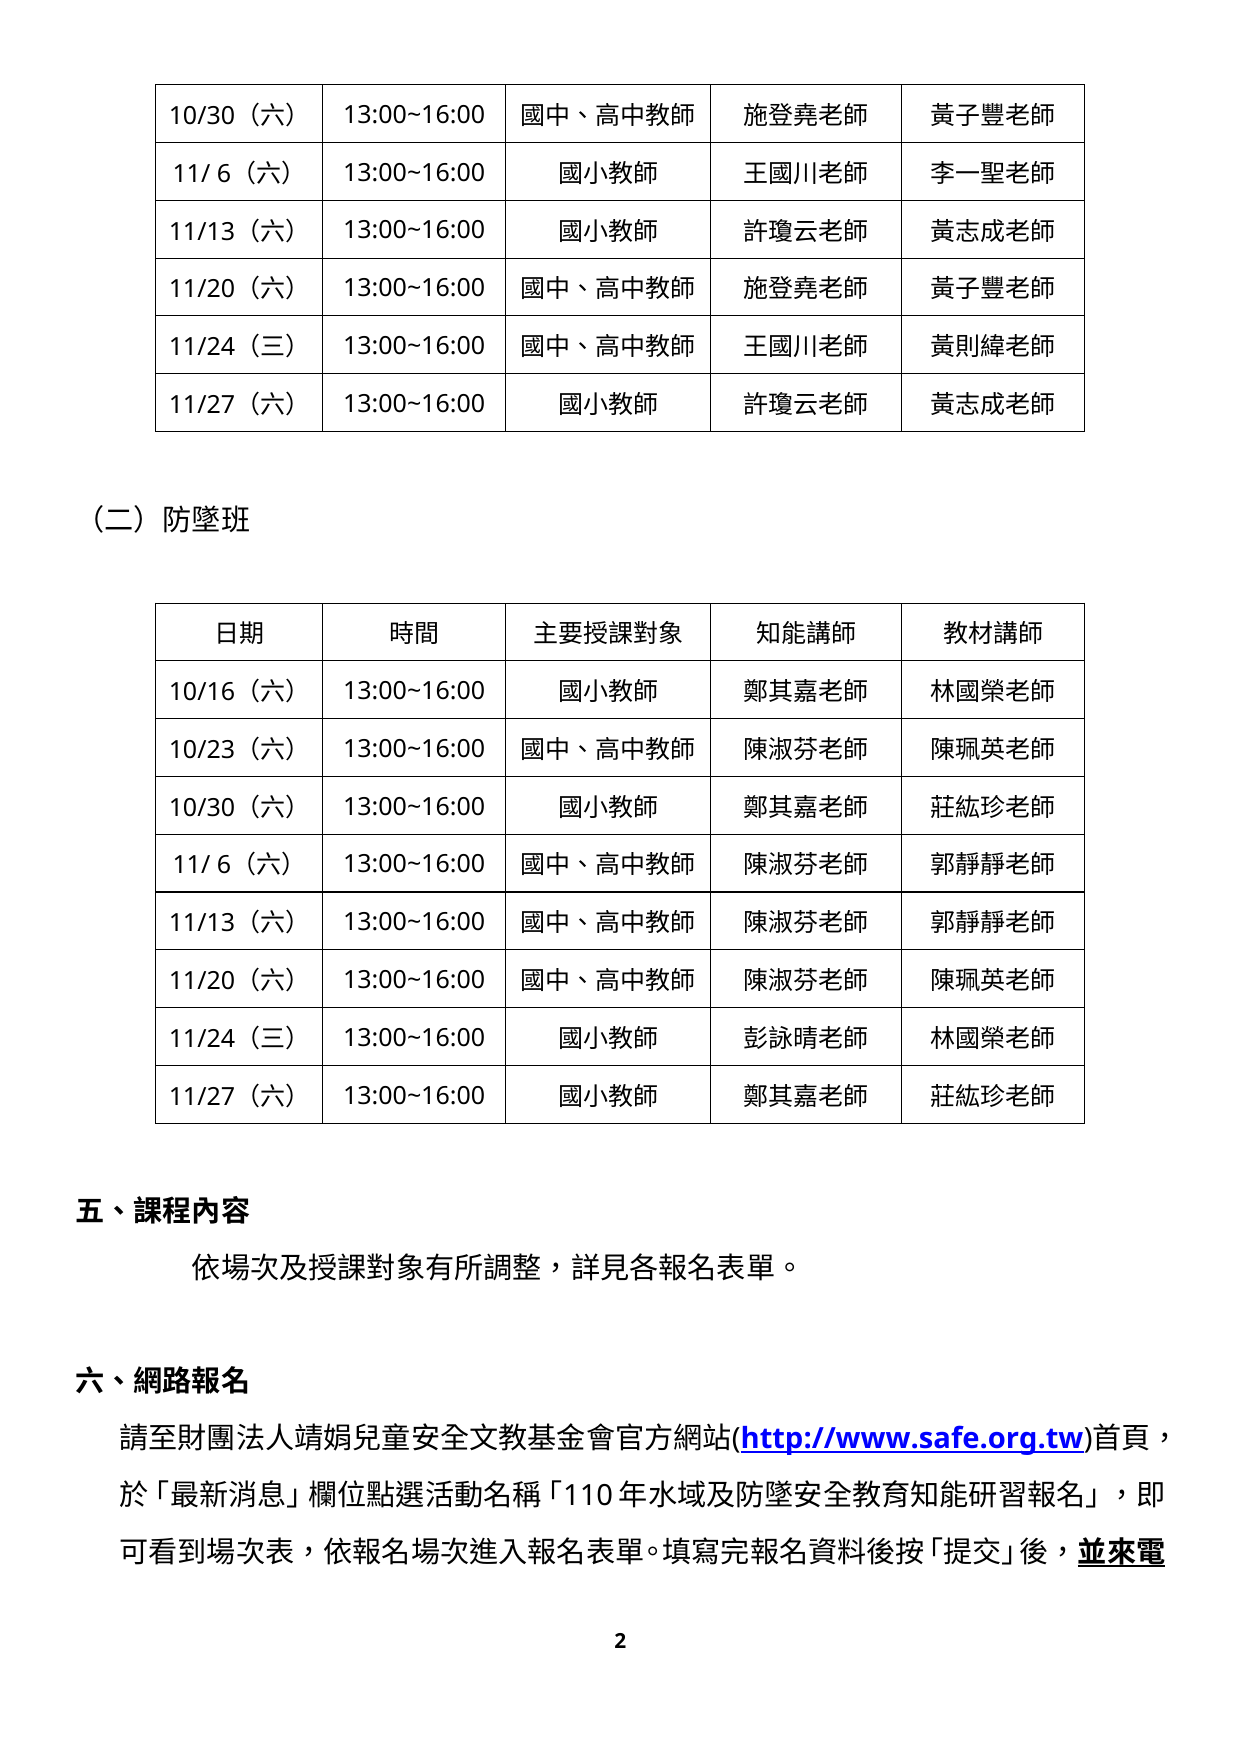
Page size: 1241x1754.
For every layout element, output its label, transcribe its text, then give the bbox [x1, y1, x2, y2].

table_cell 10/30（六） [156, 777, 322, 834]
table_header 主要授課對象 [506, 604, 710, 660]
table_cell 10/30（六） [156, 85, 322, 142]
table_cell 13:00~16:00 [323, 950, 505, 1007]
table_cell 鄭其嘉老師 [711, 661, 901, 718]
table_cell 11/27（六） [156, 1066, 322, 1123]
table_cell 11/ 6（六） [156, 835, 322, 891]
table_cell 13:00~16:00 [323, 777, 505, 834]
table_cell 彭詠晴老師 [711, 1008, 901, 1065]
table_cell 國中、高中教師 [506, 316, 710, 373]
table_cell 11/24（三） [156, 1008, 322, 1065]
table_cell 13:00~16:00 [323, 661, 505, 718]
table_cell 11/ 6（六） [156, 143, 322, 200]
table_cell 許瓊云老師 [711, 201, 901, 258]
table_cell 王國川老師 [711, 143, 901, 200]
table_cell 11/13（六） [156, 893, 322, 949]
table_cell 施登堯老師 [711, 85, 901, 142]
table_cell 13:00~16:00 [323, 374, 505, 431]
table_cell 13:00~16:00 [323, 1008, 505, 1065]
table_cell 11/20（六） [156, 950, 322, 1007]
text 依場次及授課對象有所調整，詳見各報名表單。 [75, 1237, 1165, 1294]
table_cell 11/20（六） [156, 259, 322, 315]
table_cell 黃子豐老師 [902, 85, 1084, 142]
table_cell 陳珮英老師 [902, 719, 1084, 776]
table_cell 13:00~16:00 [323, 835, 505, 891]
table_cell 李一聖老師 [902, 143, 1084, 200]
table_cell 陳淑芬老師 [711, 950, 901, 1007]
table_cell 國小教師 [506, 777, 710, 834]
table_cell 黃則緯老師 [902, 316, 1084, 373]
table_cell 陳淑芬老師 [711, 893, 901, 949]
table_cell 黃志成老師 [902, 374, 1084, 431]
table_cell 國小教師 [506, 201, 710, 258]
table_cell 13:00~16:00 [323, 143, 505, 200]
table_cell 陳淑芬老師 [711, 835, 901, 891]
table_cell 郭靜靜老師 [902, 893, 1084, 949]
table_cell 黃子豐老師 [902, 259, 1084, 315]
table_cell 國小教師 [506, 1066, 710, 1123]
table_header 日期 [156, 604, 322, 660]
table_cell 13:00~16:00 [323, 201, 505, 258]
table_header 教材講師 [902, 604, 1084, 660]
table_cell 陳珮英老師 [902, 950, 1084, 1007]
table_cell 10/23（六） [156, 719, 322, 776]
table_header 時間 [323, 604, 505, 660]
table_cell 國中、高中教師 [506, 85, 710, 142]
table_cell 13:00~16:00 [323, 316, 505, 373]
table_cell 國小教師 [506, 1008, 710, 1065]
table_cell 陳淑芬老師 [711, 719, 901, 776]
table_cell 莊紘珍老師 [902, 1066, 1084, 1123]
table_cell 鄭其嘉老師 [711, 777, 901, 834]
table_cell 13:00~16:00 [323, 259, 505, 315]
table_cell 鄭其嘉老師 [711, 1066, 901, 1123]
table_cell 11/24（三） [156, 316, 322, 373]
table_cell 13:00~16:00 [323, 893, 505, 949]
table_cell 王國川老師 [711, 316, 901, 373]
table_cell 國中、高中教師 [506, 259, 710, 315]
table_cell 國中、高中教師 [506, 719, 710, 776]
table_cell 國小教師 [506, 661, 710, 718]
table_cell 林國榮老師 [902, 661, 1084, 718]
table_header 知能講師 [711, 604, 901, 660]
text 五、課程內容 [75, 1181, 1165, 1237]
table_cell 郭靜靜老師 [902, 835, 1084, 891]
table_cell 11/13（六） [156, 201, 322, 258]
table_cell 黃志成老師 [902, 201, 1084, 258]
table_cell 10/16（六） [156, 661, 322, 718]
table_cell 國中、高中教師 [506, 835, 710, 891]
table_cell 施登堯老師 [711, 259, 901, 315]
table_cell 許瓊云老師 [711, 374, 901, 431]
table_cell 林國榮老師 [902, 1008, 1084, 1065]
table_cell 國小教師 [506, 143, 710, 200]
table_cell 國中、高中教師 [506, 893, 710, 949]
text 六、網路報名 請至財團法人靖娟兒童安全文教基金會官方網站(http://www.safe.org.tw)首頁，於「最新消息」欄位點選活動名稱「110年水域及防墜安全教育知能研習報名」，即可看到場次表，依報名場次進入報名表單。填寫完報名資料後按「提交」後，並來電確認報名成功才算完成報名。即日起接受報名，額滿為止！ [75, 1351, 1165, 1578]
table_cell 13:00~16:00 [323, 1066, 505, 1123]
table_cell 11/27（六） [156, 374, 322, 431]
table_cell 13:00~16:00 [323, 85, 505, 142]
table_cell 13:00~16:00 [323, 719, 505, 776]
table_cell 莊紘珍老師 [902, 777, 1084, 834]
table_cell 國中、高中教師 [506, 950, 710, 1007]
table_cell 國小教師 [506, 374, 710, 431]
text （二）防墜班 [75, 489, 1165, 546]
